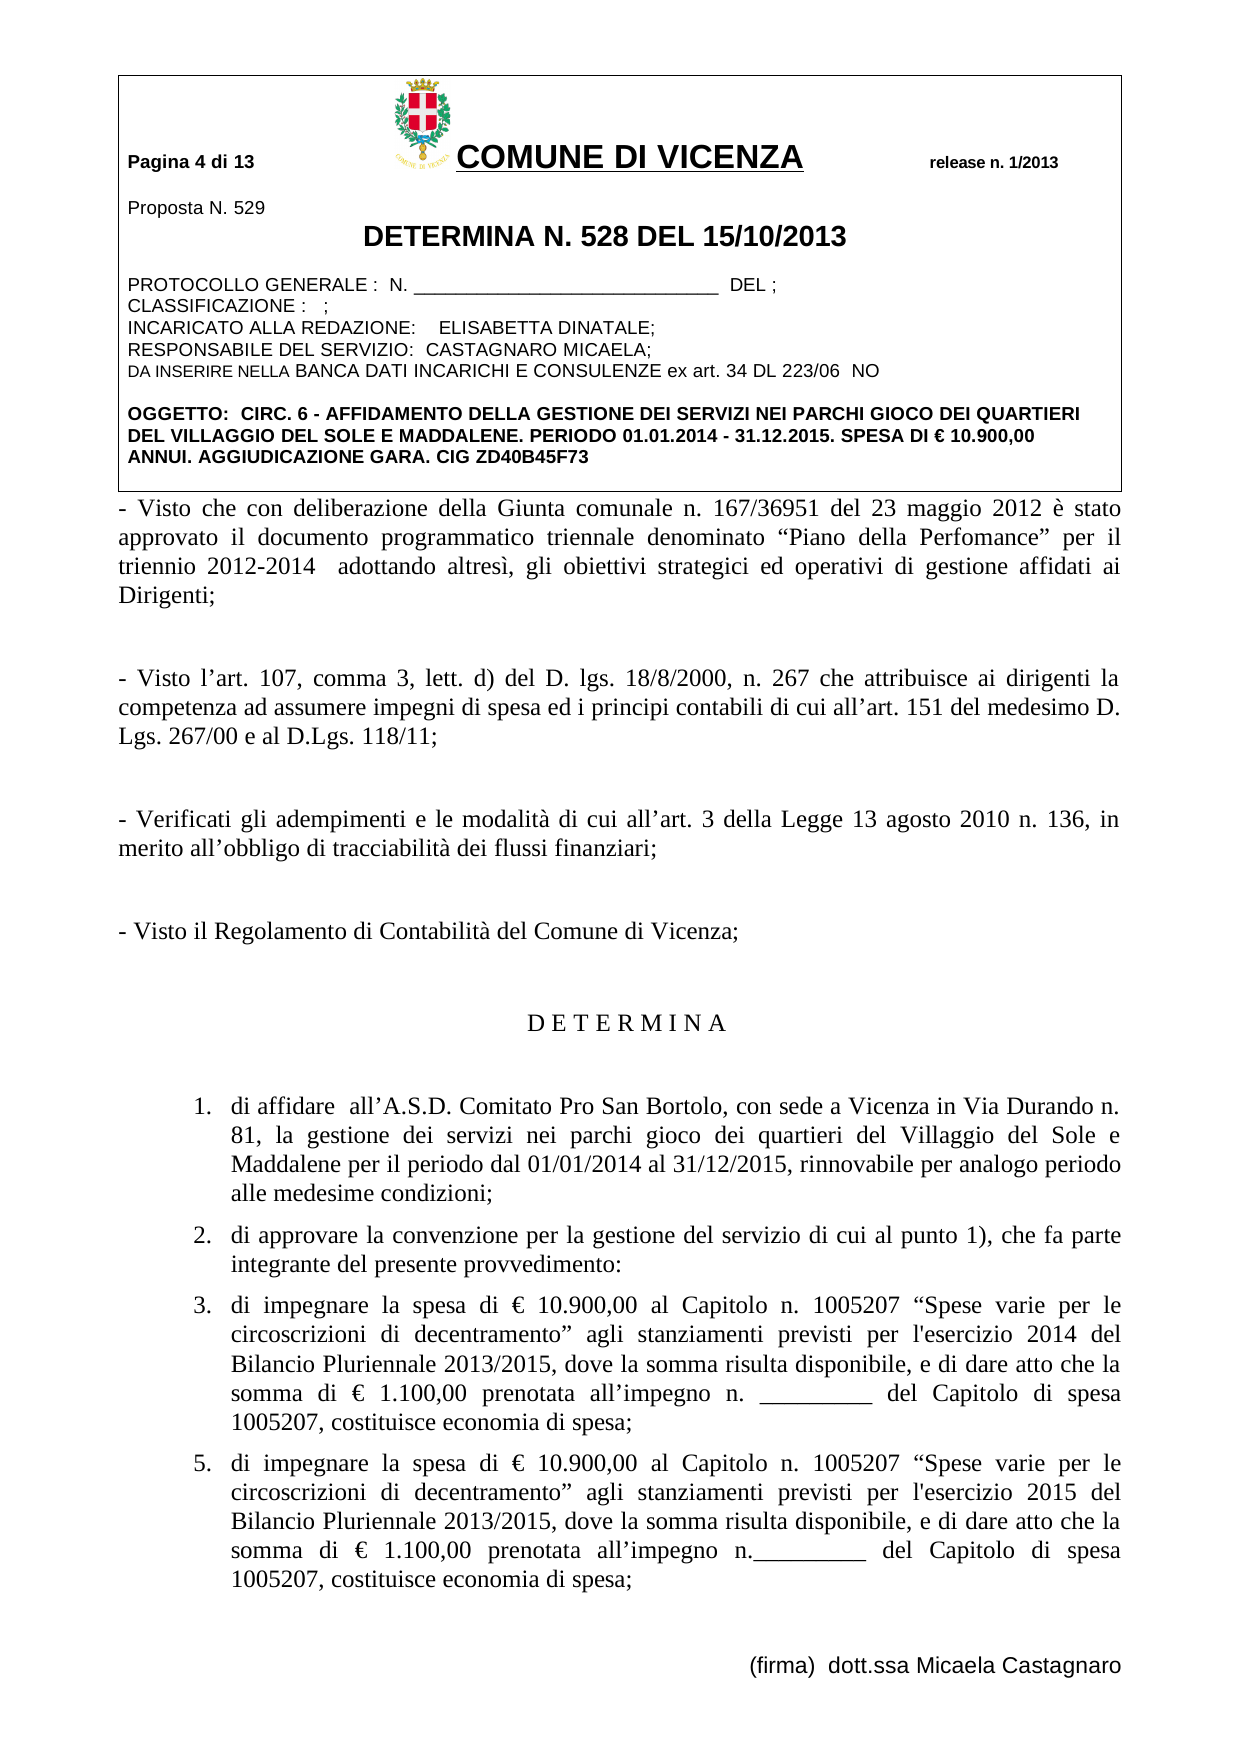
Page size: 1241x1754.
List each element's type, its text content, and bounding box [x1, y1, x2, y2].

text - Visto il Regolamento di Contabilità del Comune di Vicenza; [118, 916, 1122, 945]
text - Verificati gli adempimenti e le modalità di cui all’art. 3 della Legge 13 agosto 2010 n. 136, in merito all’obbligo di tracciabilità dei flussi finanziari; [118, 804, 1122, 862]
text - Visto l’art. 107, comma 3, lett. d) del D. lgs. 18/8/2000, n. 267 che attribuisce ai dirigenti la competenza ad assumere impegni di spesa ed i principi contabili di cui all’art. 151 del medesimo D. Lgs. 267/00 e al D.Lgs. 118/11; [118, 663, 1122, 750]
text D E T E R M I N A [118, 1008, 1122, 1037]
list di impegnare la spesa di € 10.900,00 al Capitolo n. 1005207 “Spese varie per le circoscrizioni di decentramento” agli stanziamenti previsti per l'esercizio 2015 del Bilancio Pluriennale 2013/2015, dove la somma risulta disponibile, e di dare atto che la somma di € 1.100,00 prenotata all’impegno n._________ del Capitolo di spesa 1005207, costituisce economia di spesa; [193, 1448, 1122, 1593]
text 3. di impegnare la spesa di € 10.900,00 al Capitolo n. 1005207 “Spese varie per le circoscrizioni di decentramento” agli stanziamenti previsti per l'esercizio 2014 del Bilancio Pluriennale 2013/2015, dove la somma risulta disponibile, e di dare atto che la somma di € 1.100,00 prenotata all’impegno n. _________ del Capitolo di spesa 1005207, costituisce economia di spesa; [193, 1290, 1122, 1436]
list di approvare la convenzione per la gestione del servizio di cui al punto 1), che fa parte integrante del presente provvedimento: [193, 1220, 1122, 1278]
picture [394, 78, 451, 169]
list di affidare all’A.S.D. Comitato Pro San Bortolo, con sede a Vicenza in Via Durando n. 81, la gestione dei servizi nei parchi gioco dei quartieri del Villaggio del Sole e Maddalene per il periodo dal 01/01/2014 al 31/12/2015, rinnovabile per analogo periodo alle medesime condizioni; [193, 1091, 1122, 1207]
text - Visto che con deliberazione della Giunta comunale n. 167/36951 del 23 maggio 2012 è stato approvato il documento programmatico triennale denominato “Piano della Perfomance” per il triennio 2012-2014 adottando altresì, gli obiettivi strategici ed operativi di gestione affidati ai Dirigenti; [118, 492, 1122, 609]
